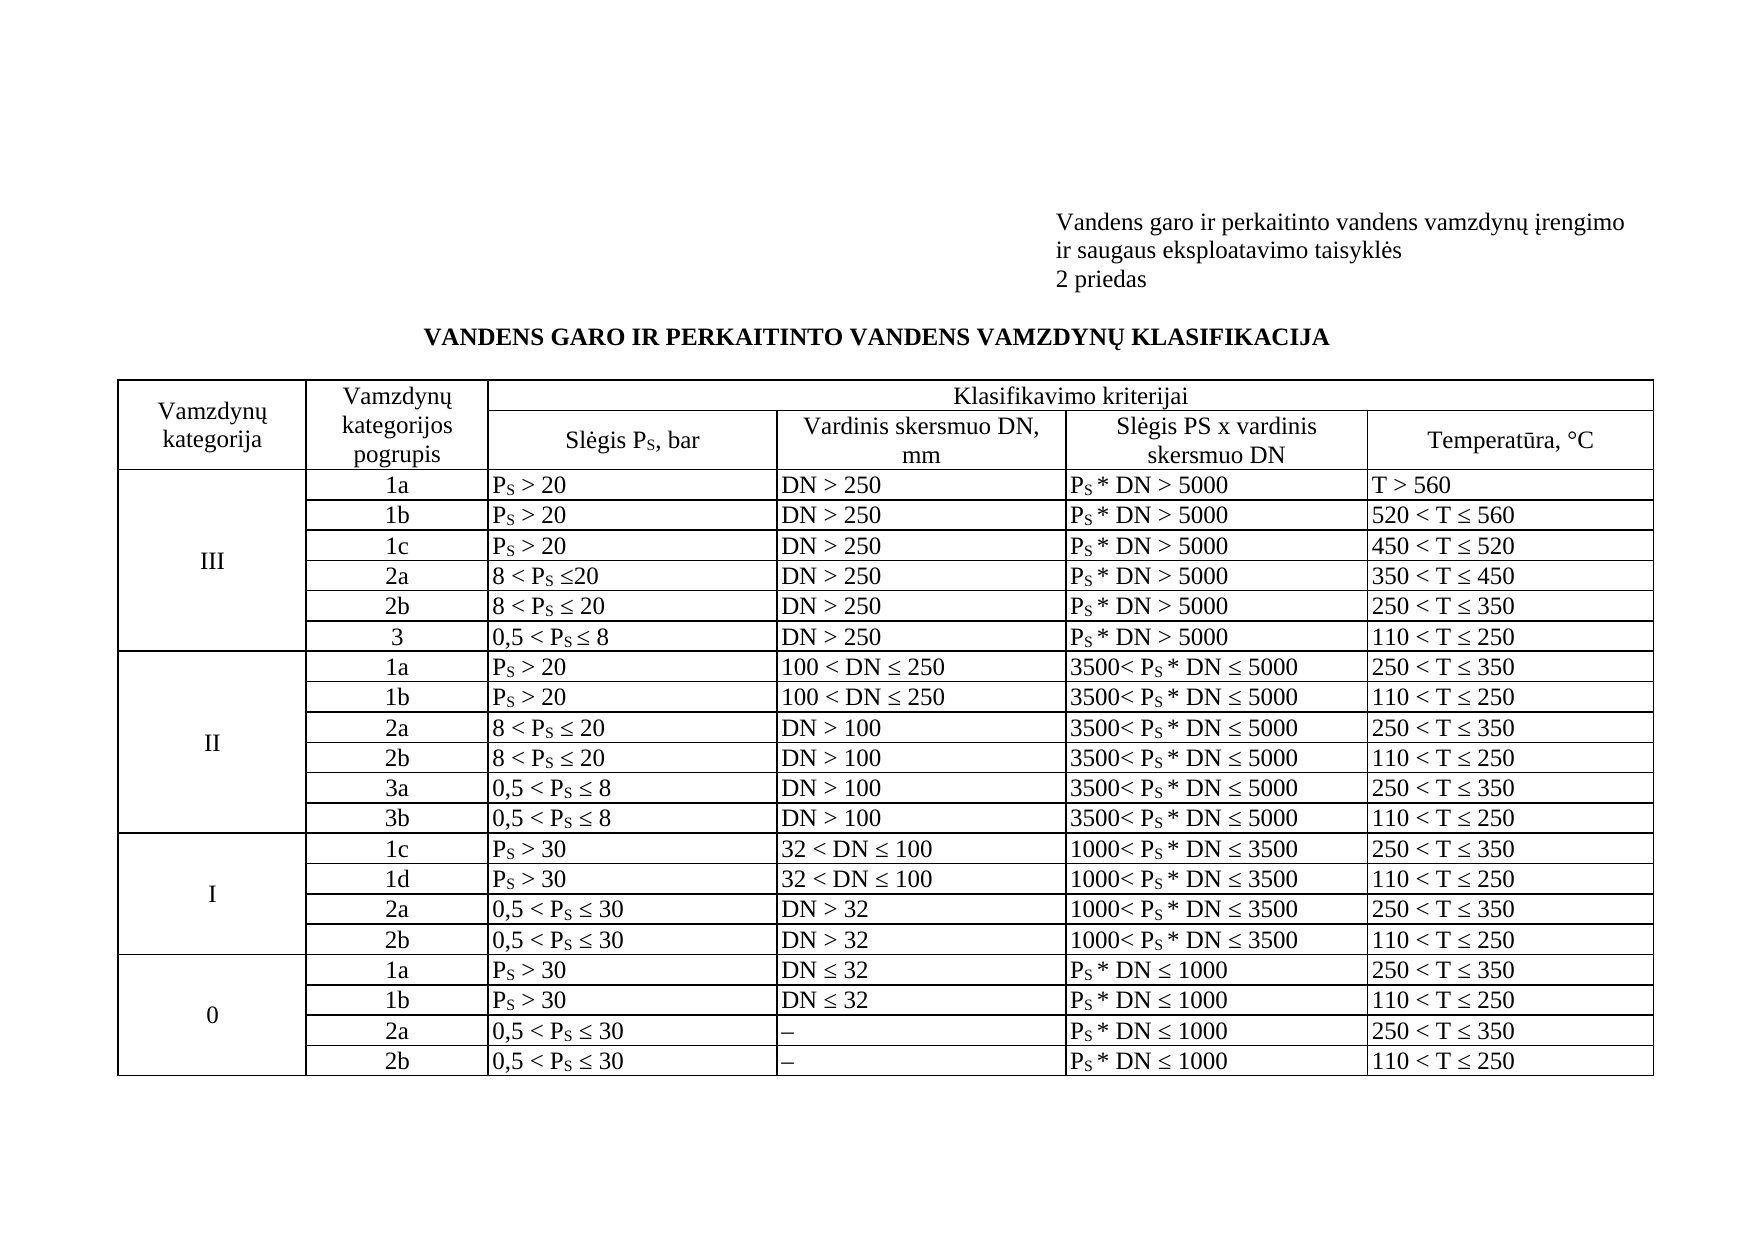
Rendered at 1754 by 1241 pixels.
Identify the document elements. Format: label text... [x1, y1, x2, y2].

table_cell 0,5 < PS ≤ 30 [489, 1046, 776, 1075]
table_cell PS > 20 [489, 682, 776, 711]
table_cell 250 < T ≤ 350 [1368, 895, 1653, 923]
table_cell 1b [307, 682, 487, 711]
table_cell 110 < T ≤ 250 [1368, 804, 1653, 832]
table_cell 2b [307, 1046, 487, 1075]
table_cell III [119, 470, 305, 650]
table_cell 0,5 < PS ≤ 8 [489, 804, 776, 832]
table_cell 250 < T ≤ 350 [1368, 955, 1653, 984]
table_cell 2a [307, 895, 487, 923]
table_cell 0,5 < PS ≤ 8 [489, 773, 776, 802]
table_cell PS * DN > 5000 [1067, 561, 1367, 590]
table_cell 3500< PS * DN ≤ 5000 [1067, 773, 1367, 802]
table_cell 1c [307, 834, 487, 863]
table_cell 1000< PS * DN ≤ 3500 [1067, 834, 1367, 863]
table_cell Slėgis PS x vardinis skersmuo DN [1067, 411, 1367, 468]
table_header Vamzdynų kategorijos pogrupis [307, 381, 487, 468]
table_cell Slėgis PS, bar [489, 411, 776, 468]
table_cell PS > 20 [489, 470, 776, 499]
table_cell 110 < T ≤ 250 [1368, 1046, 1653, 1075]
table_cell PS > 20 [489, 652, 776, 681]
table_cell 2a [307, 713, 487, 741]
table_cell 8 < PS ≤ 20 [489, 591, 776, 620]
table_cell DN > 250 [778, 531, 1065, 559]
table_cell 2a [307, 561, 487, 590]
table_cell 1b [307, 501, 487, 529]
table_cell 250 < T ≤ 350 [1368, 652, 1653, 681]
table_cell DN ≤ 32 [778, 955, 1065, 984]
table_cell PS * DN > 5000 [1067, 591, 1367, 620]
table_cell 250 < T ≤ 350 [1368, 713, 1653, 741]
table_cell 1b [307, 986, 487, 1014]
table_cell I [119, 834, 305, 953]
table_cell PS > 30 [489, 986, 776, 1014]
table_cell DN > 32 [778, 895, 1065, 923]
table_cell Temperatūra, °C [1368, 411, 1653, 468]
table_header Vamzdynų kategorija [119, 381, 305, 468]
table_cell DN ≤ 32 [778, 986, 1065, 1014]
table_cell 450 < T ≤ 520 [1368, 531, 1653, 559]
table_cell 8 < PS ≤20 [489, 561, 776, 590]
table_cell 0,5 < PS ≤ 8 [489, 622, 776, 650]
text 2 priedas [1056, 264, 1635, 293]
table_cell 1000< PS * DN ≤ 3500 [1067, 864, 1367, 893]
table_cell 1a [307, 652, 487, 681]
table_cell DN > 100 [778, 743, 1065, 772]
table_cell II [119, 652, 305, 832]
table_cell 2b [307, 925, 487, 953]
table_cell 110 < T ≤ 250 [1368, 925, 1653, 953]
table_cell PS * DN > 5000 [1067, 470, 1367, 499]
table_cell PS * DN > 5000 [1067, 501, 1367, 529]
table_cell PS > 20 [489, 531, 776, 559]
table_cell 110 < T ≤ 250 [1368, 682, 1653, 711]
table_cell 0,5 < PS ≤ 30 [489, 1016, 776, 1044]
table_cell 3 [307, 622, 487, 650]
table_cell 3b [307, 804, 487, 832]
table_cell 110 < T ≤ 250 [1368, 622, 1653, 650]
table_cell 350 < T ≤ 450 [1368, 561, 1653, 590]
table_cell 2b [307, 591, 487, 620]
table_cell DN > 250 [778, 501, 1065, 529]
table_cell 1d [307, 864, 487, 893]
table_cell – [778, 1016, 1065, 1044]
table_cell 32 < DN ≤ 100 [778, 834, 1065, 863]
table_cell Vardinis skersmuo DN, mm [778, 411, 1065, 468]
table_cell T > 560 [1368, 470, 1653, 499]
table_cell 1000< PS * DN ≤ 3500 [1067, 925, 1367, 953]
table_cell 100 < DN ≤ 250 [778, 682, 1065, 711]
table_cell 250 < T ≤ 350 [1368, 834, 1653, 863]
table_cell 2b [307, 743, 487, 772]
table_cell 1c [307, 531, 487, 559]
table_cell 3500< PS * DN ≤ 5000 [1067, 682, 1367, 711]
table_cell 110 < T ≤ 250 [1368, 743, 1653, 772]
text VANDENS GARO IR PERKAITINTO VANDENS VAMZDYNŲ KLASIFIKACIJA [118, 322, 1635, 350]
table_cell DN > 250 [778, 622, 1065, 650]
table_cell 3500< PS * DN ≤ 5000 [1067, 713, 1367, 741]
table_cell 1000< PS * DN ≤ 3500 [1067, 895, 1367, 923]
table_cell 8 < PS ≤ 20 [489, 713, 776, 741]
table_cell DN > 250 [778, 591, 1065, 620]
table_cell 110 < T ≤ 250 [1368, 864, 1653, 893]
table_cell 100 < DN ≤ 250 [778, 652, 1065, 681]
table_cell 1a [307, 470, 487, 499]
table_cell 0 [119, 955, 305, 1075]
table_cell DN > 100 [778, 773, 1065, 802]
table_cell 250 < T ≤ 350 [1368, 591, 1653, 620]
table_cell 520 < T ≤ 560 [1368, 501, 1653, 529]
table_cell – [778, 1046, 1065, 1075]
table_cell 3500< PS * DN ≤ 5000 [1067, 743, 1367, 772]
table_cell PS * DN ≤ 1000 [1067, 955, 1367, 984]
table_cell 250 < T ≤ 350 [1368, 1016, 1653, 1044]
table_cell 3a [307, 773, 487, 802]
table_cell DN > 100 [778, 804, 1065, 832]
table_cell PS * DN ≤ 1000 [1067, 986, 1367, 1014]
table_cell PS * DN > 5000 [1067, 531, 1367, 559]
table_cell 8 < PS ≤ 20 [489, 743, 776, 772]
table_header Klasifikavimo kriterijai [489, 381, 1653, 409]
table_cell PS > 30 [489, 955, 776, 984]
table_cell 3500< PS * DN ≤ 5000 [1067, 652, 1367, 681]
table_cell 3500< PS * DN ≤ 5000 [1067, 804, 1367, 832]
table_cell DN > 32 [778, 925, 1065, 953]
table_cell DN > 100 [778, 713, 1065, 741]
table_cell 0,5 < PS ≤ 30 [489, 895, 776, 923]
table_cell PS > 20 [489, 501, 776, 529]
table_cell 250 < T ≤ 350 [1368, 773, 1653, 802]
table_cell PS > 30 [489, 834, 776, 863]
table_cell PS * DN ≤ 1000 [1067, 1046, 1367, 1075]
text Vandens garo ir perkaitinto vandens vamzdynų įrengimo ir saugaus eksploatavimo taisyklės [1056, 207, 1635, 264]
table_cell 1a [307, 955, 487, 984]
table_cell 32 < DN ≤ 100 [778, 864, 1065, 893]
table_cell DN > 250 [778, 470, 1065, 499]
table_cell 0,5 < PS ≤ 30 [489, 925, 776, 953]
table_cell 110 < T ≤ 250 [1368, 986, 1653, 1014]
table_cell DN > 250 [778, 561, 1065, 590]
table_cell PS * DN ≤ 1000 [1067, 1016, 1367, 1044]
table_cell 2a [307, 1016, 487, 1044]
table_cell PS > 30 [489, 864, 776, 893]
table_cell PS * DN > 5000 [1067, 622, 1367, 650]
